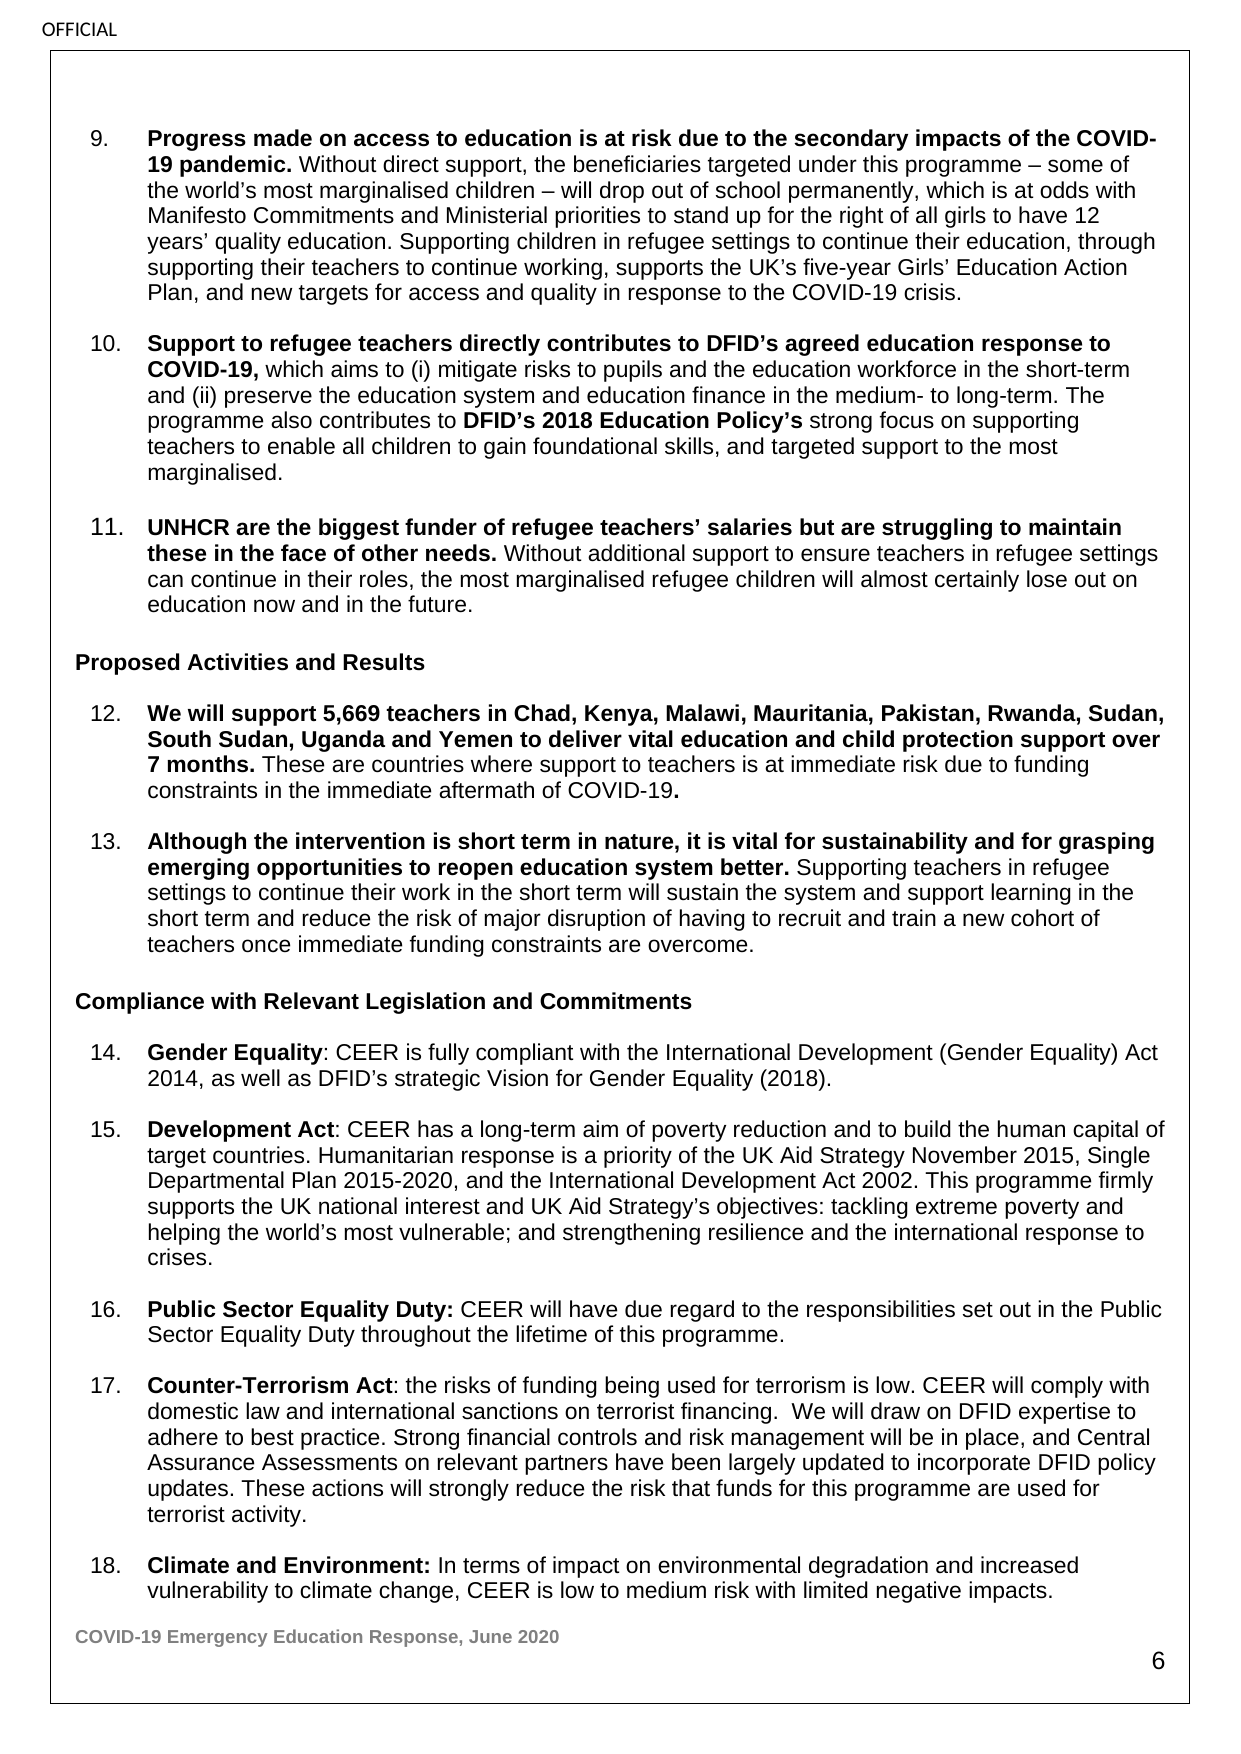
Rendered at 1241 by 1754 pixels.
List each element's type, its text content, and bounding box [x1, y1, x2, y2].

list We will support 5,669 teachers in Chad, Kenya, Malawi, Mauritania, Pakistan, Rwanda, Sudan, South Sudan, Uganda and Yemen to deliver vital education and child protection support over 7 months. These are countries where support to teachers is at immediate risk due to funding constraints in the immediate aftermath of COVID-19. [90, 701, 1165, 803]
list Gender Equality: CEER is fully compliant with the International Development (Gender Equality) Act 2014, as well as DFID’s strategic Vision for Gender Equality (2018). [90, 1040, 1165, 1091]
subtitle Compliance with Relevant Legislation and Commitments [75, 989, 1165, 1014]
list Development Act: CEER has a long-term aim of poverty reduction and to build the human capital of target countries. Humanitarian response is a priority of the UK Aid Strategy November 2015, Single Departmental Plan 2015-2020, and the International Development Act 2002. This programme firmly supports the UK national interest and UK Aid Strategy’s objectives: tackling extreme poverty and helping the world’s most vulnerable; and strengthening resilience and the international response to crises. [90, 1117, 1165, 1271]
list Support to refugee teachers directly contributes to DFID’s agreed education response to COVID-19, which aims to (i) mitigate risks to pupils and the education workforce in the short-term and (ii) preserve the education system and education finance in the medium- to long-term. The programme also contributes to DFID’s 2018 Education Policy’s strong focus on supporting teachers to enable all children to gain foundational skills, and targeted support to the most marginalised. [90, 331, 1165, 485]
list Public Sector Equality Duty: CEER will have due regard to the responsibilities set out in the Public Sector Equality Duty throughout the lifetime of this programme. [90, 1296, 1165, 1347]
list Counter-Terrorism Act: the risks of funding being used for terrorism is low. CEER will comply with domestic law and international sanctions on terrorist financing. We will draw on DFID expertise to adhere to best practice. Strong financial controls and risk management will be in place, and Central Assurance Assessments on relevant partners have been largely updated to incorporate DFID policy updates. These actions will strongly reduce the risk that funds for this programme are used for terrorist activity. [90, 1373, 1165, 1527]
subtitle Proposed Activities and Results [75, 649, 1165, 675]
list Progress made on access to education is at risk due to the secondary impacts of the COVID-19 pandemic. Without direct support, the beneficiaries targeted under this programme – some of the world’s most marginalised children – will drop out of school permanently, which is at odds with Manifesto Commitments and Ministerial priorities to stand up for the right of all girls to have 12 years’ quality education. Supporting children in refugee settings to continue their education, through supporting their teachers to continue working, supports the UK’s five-year Girls’ Education Action Plan, and new targets for access and quality in response to the COVID-19 crisis. [90, 126, 1165, 305]
list Climate and Environment: In terms of impact on environmental degradation and increased vulnerability to climate change, CEER is low to medium risk with limited negative impacts. [90, 1552, 1165, 1604]
list UNHCR are the biggest funder of refugee teachers’ salaries but are struggling to maintain these in the face of other needs. Without additional support to ensure teachers in refugee settings can continue in their roles, the most marginalised refugee children will almost certainly lose out on education now and in the future. [90, 513, 1165, 617]
list Although the intervention is short term in nature, it is vital for sustainability and for grasping emerging opportunities to reopen education system better. Supporting teachers in refugee settings to continue their work in the short term will sustain the system and support learning in the short term and reduce the risk of major disruption of having to recruit and train a new cohort of teachers once immediate funding constraints are overcome. [90, 829, 1165, 957]
